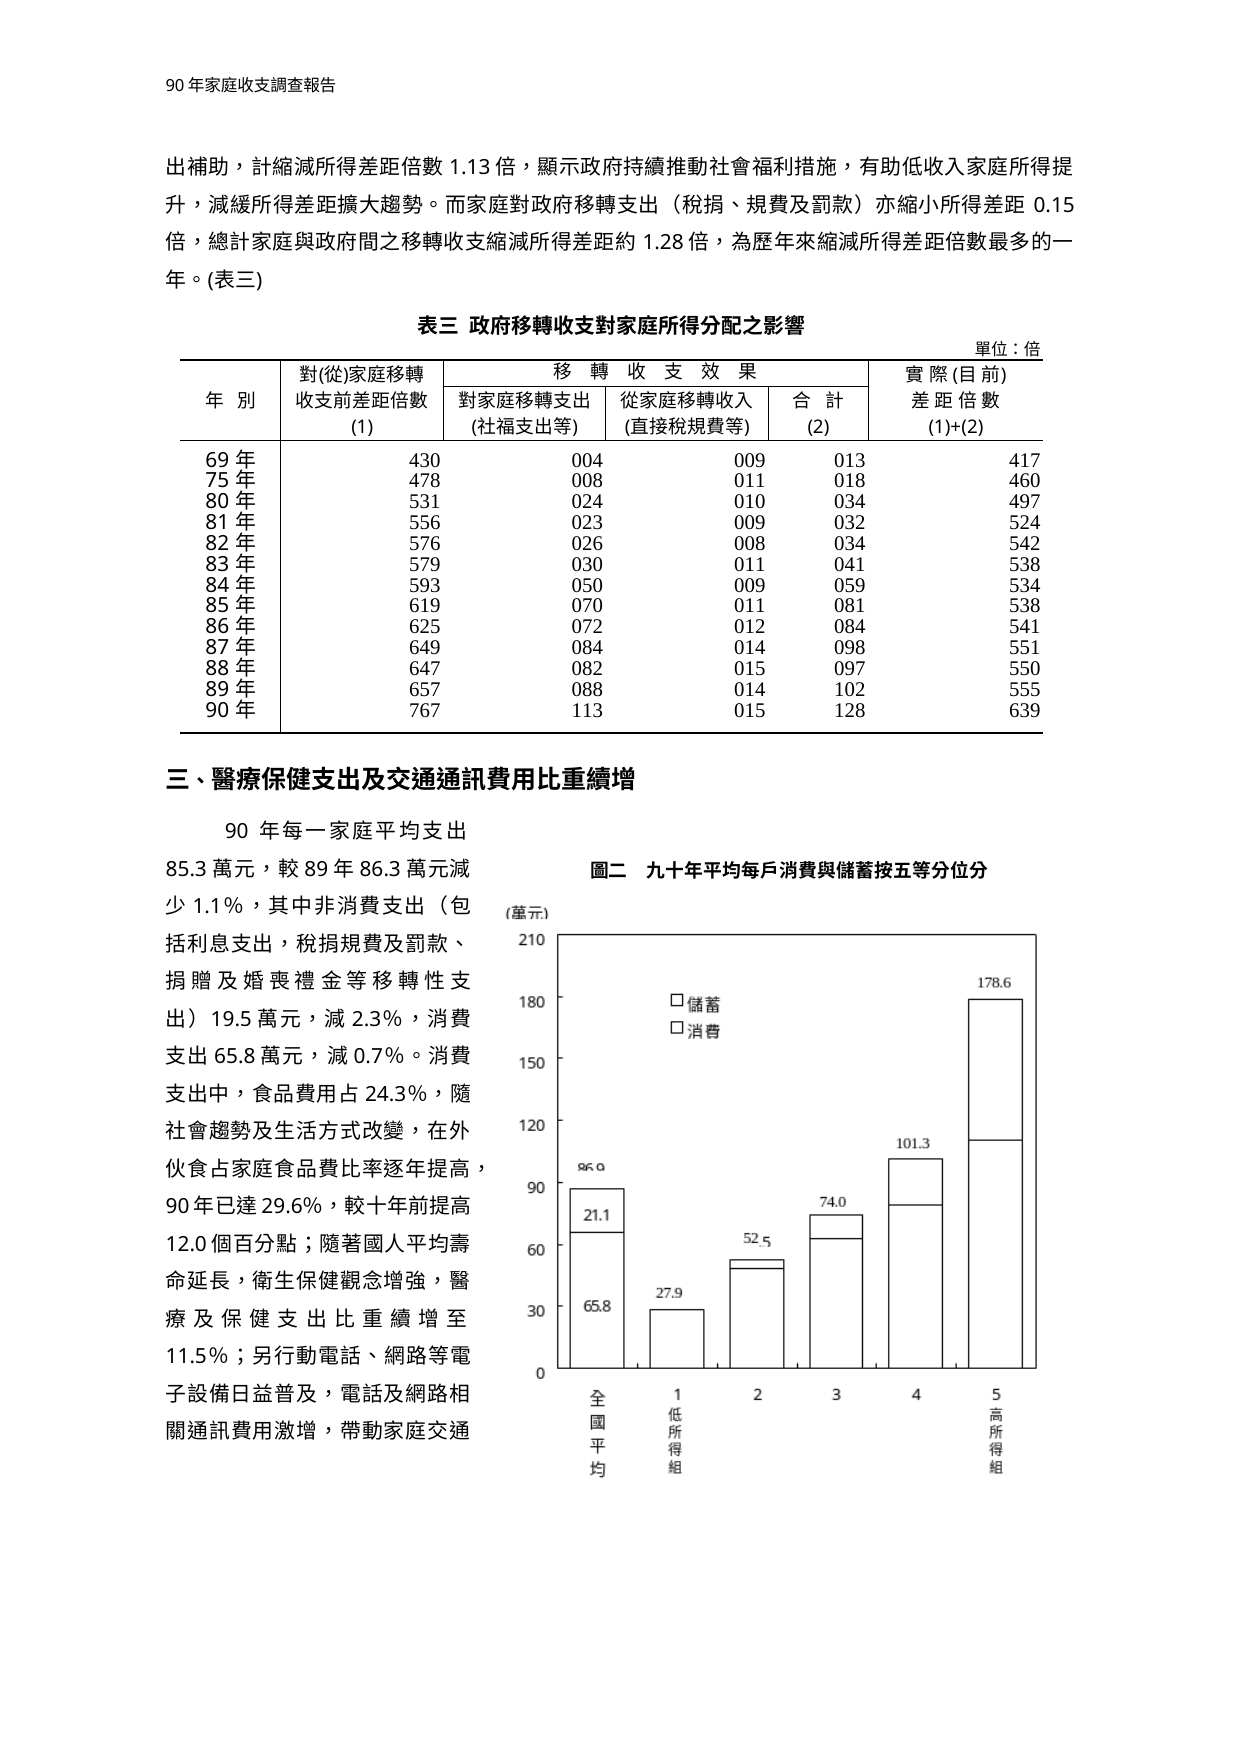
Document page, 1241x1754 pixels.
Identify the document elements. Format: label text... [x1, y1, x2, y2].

table_cell  [768, 699, 868, 723]
table_cell 81 年 [180, 511, 280, 532]
table_cell [180, 361, 280, 386]
table_cell  [281, 595, 443, 615]
table_header 表三 政府移轉收支對家庭所得分配之影響 [180, 307, 1043, 340]
table_cell (直接稅規費等) [606, 413, 768, 440]
table_cell [443, 340, 868, 359]
table_cell [868, 441, 1043, 449]
table_cell 從家庭移轉收入 [606, 387, 768, 413]
table_cell  [606, 553, 768, 574]
table_cell  [768, 490, 868, 511]
table_cell 對(從)家庭移轉 [281, 361, 443, 386]
table_cell (社福支出等) [444, 413, 605, 440]
table_cell  [443, 574, 606, 594]
table_cell  [443, 657, 606, 678]
table_cell  [281, 678, 443, 699]
table_cell  [606, 657, 768, 678]
table_cell 合 計 [769, 387, 868, 413]
table_cell  [768, 657, 868, 678]
table_cell 移 轉 收 支 效 果 [444, 361, 868, 386]
table_cell [281, 441, 443, 449]
table_cell  [281, 574, 443, 594]
table_cell [443, 723, 606, 732]
table_cell  [443, 615, 606, 636]
table_cell  [281, 553, 443, 574]
table_cell  [868, 449, 1043, 469]
table_cell  [868, 511, 1043, 532]
table_cell (1)+(2) [869, 413, 1043, 440]
table_cell  [606, 449, 768, 469]
table_cell [180, 340, 281, 359]
table_cell  [443, 699, 606, 723]
table_cell  [281, 657, 443, 678]
table_cell  [443, 470, 606, 490]
table_cell 年 別 [180, 386, 280, 413]
table_cell  [606, 595, 768, 615]
table_cell [768, 723, 868, 732]
table_cell  [768, 449, 868, 469]
table_cell  [606, 678, 768, 699]
text 出補助，計縮減所得差距倍數1.13倍，顯示政府持續推動社會福利措施，有助低收入家庭所得提升，減緩所得差距擴大趨勢。而家庭對政府移轉支出（稅捐、規費及罰款）亦縮小所得差距0.15倍，總計家庭與政府間之移轉收支縮減所得差距約1.28倍，為歷年來縮減所得差距倍數最多的一年。(表三) [165, 144, 1075, 294]
table_cell  [606, 511, 768, 532]
table_cell [868, 723, 1043, 732]
table_cell  [768, 595, 868, 615]
table_cell  [606, 615, 768, 636]
table_cell  [281, 636, 443, 657]
table_cell 實 際 (目 前) [869, 361, 1043, 386]
table_cell 86 年 [180, 615, 280, 636]
table_cell  [281, 699, 443, 723]
table_cell  [868, 699, 1043, 723]
table_cell 82 年 [180, 532, 280, 553]
table_cell  [606, 636, 768, 657]
table_cell 對家庭移轉支出 [444, 387, 605, 413]
table_cell  [281, 532, 443, 553]
table_cell  [868, 657, 1043, 678]
table_cell [180, 441, 280, 449]
table_cell  [443, 678, 606, 699]
table_cell  [868, 615, 1043, 636]
table_cell [281, 723, 443, 732]
table_cell  [768, 511, 868, 532]
table_cell  [443, 449, 606, 469]
table_cell  [443, 490, 606, 511]
table_cell  [443, 553, 606, 574]
table_cell  [868, 678, 1043, 699]
table_cell  [768, 678, 868, 699]
table_cell  [606, 574, 768, 594]
table_cell 差 距 倍 數 [869, 386, 1043, 413]
text 三、醫療保健支出及交通通訊費用比重續增 [165, 759, 1075, 796]
table_cell  [606, 699, 768, 723]
table_cell 89 年 [180, 678, 280, 699]
table_cell 84 年 [180, 574, 280, 594]
table_cell  [281, 449, 443, 469]
table_cell  [606, 470, 768, 490]
table_cell  [443, 532, 606, 553]
table_cell  [868, 532, 1043, 553]
table_cell [281, 340, 443, 359]
table_cell [180, 413, 280, 440]
table_cell  [281, 470, 443, 490]
table_cell (1) [281, 413, 443, 440]
table_cell (2) [769, 413, 868, 440]
table_cell  [443, 511, 606, 532]
table_cell  [768, 615, 868, 636]
table_cell  [868, 595, 1043, 615]
table_cell  [606, 532, 768, 553]
table_cell  [868, 490, 1043, 511]
table_cell [606, 441, 768, 449]
table_cell [768, 441, 868, 449]
table_cell 90 年 [180, 699, 280, 723]
table_cell  [768, 636, 868, 657]
text 90 年每一家庭平均支出85.3萬元，較89年86.3萬元減少1.1％，其中非消費支出（包括利息支出，稅捐規費及罰款、捐贈及婚喪禮金等移轉性支出）19.5萬元，減2.3％，消費支出65.8萬元，減0.7％。消費支出中，食品費用占24.3％，隨社會趨勢及生活方式改變，在外伙食占家庭食品費比率逐年提高，90年已達29.6％，較十年前提高12.0個百分點；隨著國人平均壽命延長，衛生保健觀念增強，醫療及保健支出比重續增至11.5％；另行動電話、網路等電子設備日益普及，電話及網路相關通訊費用激增，帶動家庭交通及通訊費用比重提高至11.7％。(表四) [165, 809, 1179, 1522]
text 圖二 九十年平均每戶消費與儲蓄按五等分位分 [491, 846, 1088, 882]
table_cell  [768, 470, 868, 490]
table_cell 69 年 [180, 449, 280, 469]
table_cell 87 年 [180, 636, 280, 657]
table_cell  [768, 532, 868, 553]
table_cell  [868, 636, 1043, 657]
table_cell  [281, 511, 443, 532]
table_cell [443, 441, 606, 449]
table_cell  [606, 490, 768, 511]
table_cell  [281, 615, 443, 636]
table_cell  [443, 636, 606, 657]
table_cell [606, 723, 768, 732]
table_cell  [868, 574, 1043, 594]
table_cell 88 年 [180, 657, 280, 678]
table_cell 83 年 [180, 553, 280, 574]
table_cell  [281, 490, 443, 511]
table_cell  [768, 574, 868, 594]
table_cell 收支前差距倍數 [281, 386, 443, 413]
table_cell 80 年 [180, 490, 280, 511]
table_cell  [768, 553, 868, 574]
table_cell  [868, 470, 1043, 490]
table_cell 75 年 [180, 470, 280, 490]
table_cell  [443, 595, 606, 615]
table_cell  [868, 553, 1043, 574]
table_cell 單位：倍 [868, 340, 1043, 359]
table_cell 85 年 [180, 595, 280, 615]
table_cell [180, 723, 280, 732]
